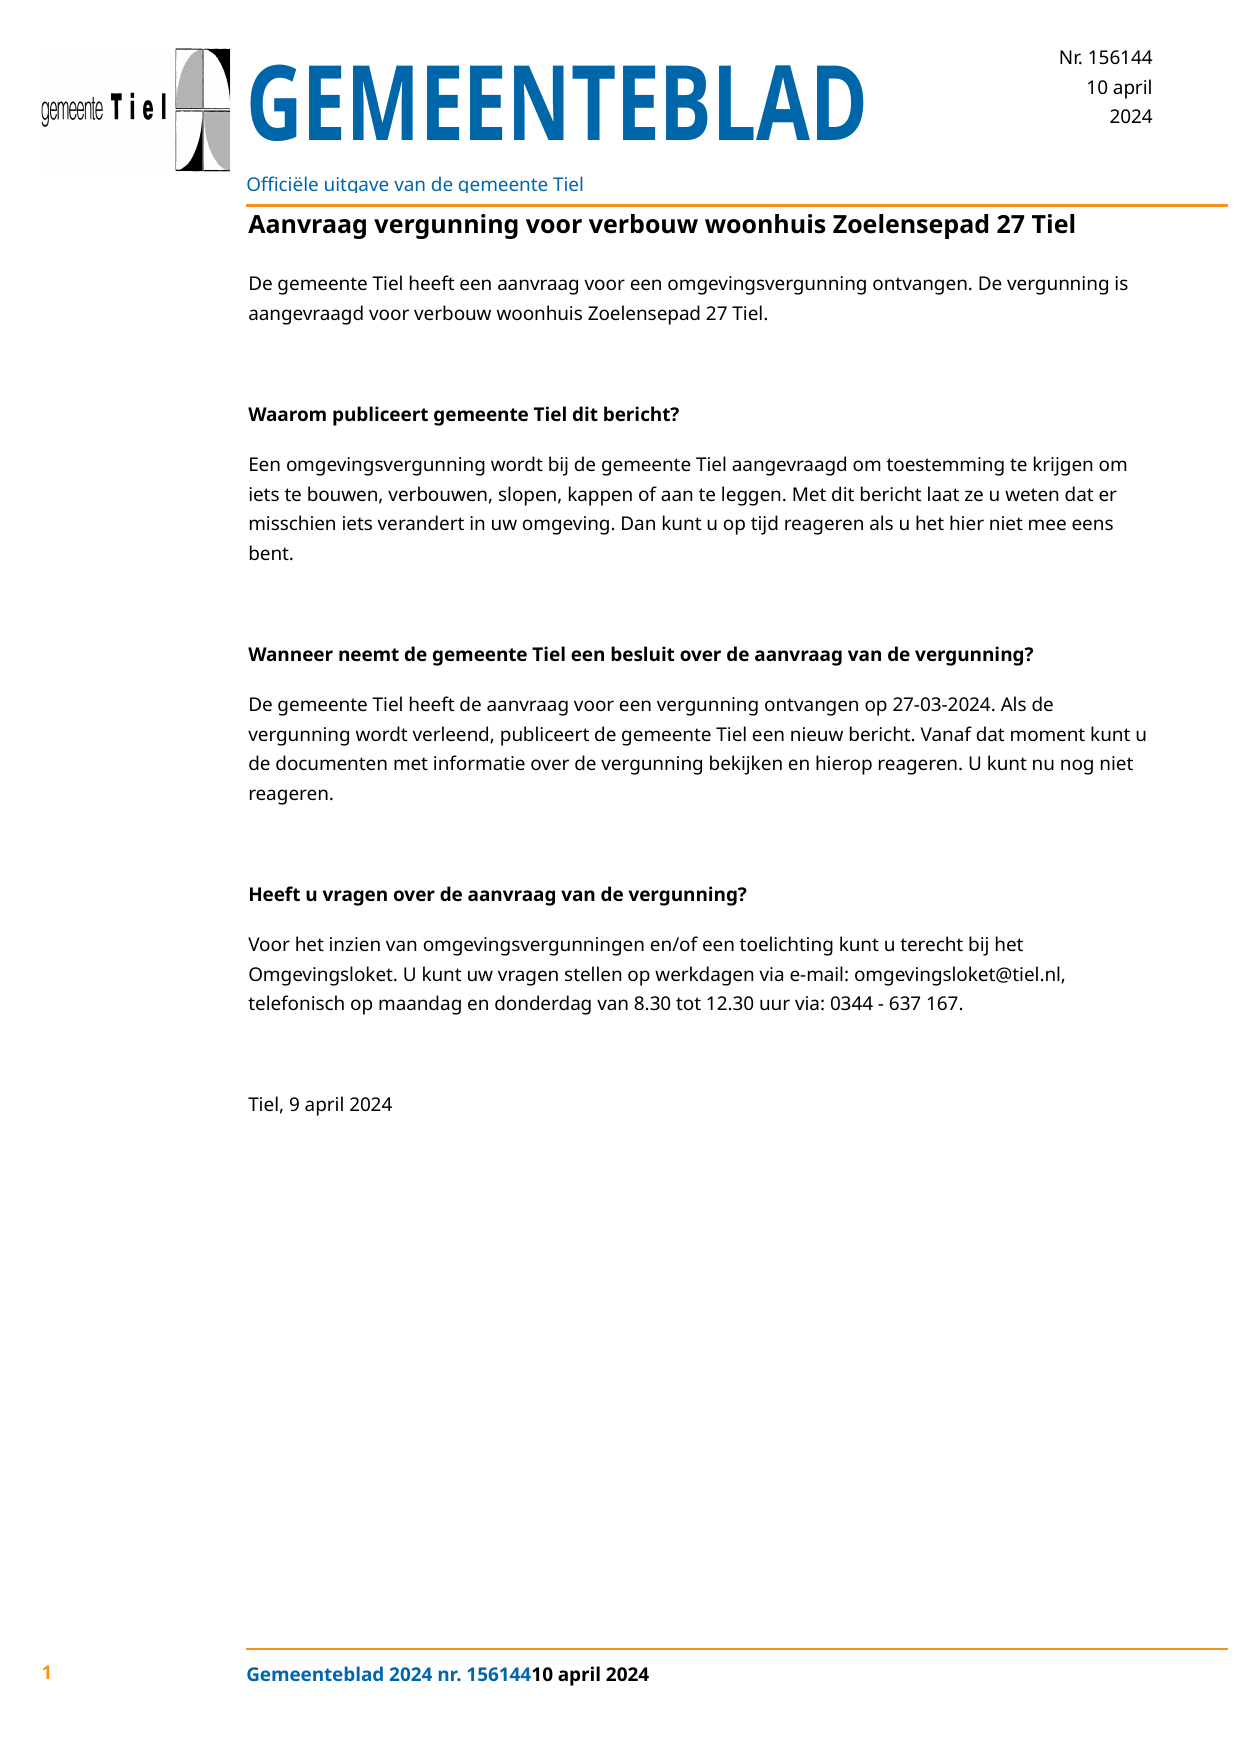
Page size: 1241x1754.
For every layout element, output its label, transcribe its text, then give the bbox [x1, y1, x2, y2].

text De gemeente Tiel heeft de aanvraag voor een vergunning ontvangen op 27-03-2024. Als de vergunning wordt verleend, publiceert de gemeente Tiel een nieuw bericht. Vanaf dat moment kunt u de documenten met informatie over de vergunning bekijken en hierop reageren. U kunt nu nog niet reageren. [248, 691, 1152, 806]
text Voor het inzien van omgevingsvergunningen en/of een toelichting kunt u terecht bij het Omgevingsloket. U kunt uw vragen stellen op werkdagen via e-mail: omgevingsloket@tiel.nl, telefonisch op maandag en donderdag van 8.30 tot 12.30 uur via: 0344 - 637 167. [248, 931, 1152, 1016]
text Wanneer neemt de gemeente Tiel een besluit over de aanvraag van de vergunning? [248, 641, 1152, 666]
text Tiel, 9 april 2024 [248, 1091, 1152, 1117]
text Waarom publiceert gemeente Tiel dit bericht? [248, 401, 1152, 426]
text De gemeente Tiel heeft een aanvraag voor een omgevingsvergunning ontvangen. De vergunning is aangevraagd voor verbouw woonhuis Zoelensepad 27 Tiel. [248, 270, 1152, 326]
text Heeft u vragen over de aanvraag van de vergunning? [248, 881, 1152, 906]
text Aanvraag vergunning voor verbouw woonhuis Zoelensepad 27 Tiel [248, 207, 1152, 241]
picture [41, 47, 231, 172]
text Een omgevingsvergunning wordt bij de gemeente Tiel aangevraagd om toestemming te krijgen om iets te bouwen, verbouwen, slopen, kappen of aan te leggen. Met dit bericht laat ze u weten dat er misschien iets verandert in uw omgeving. Dan kunt u op tijd reageren als u het hier niet mee eens bent. [248, 451, 1152, 566]
